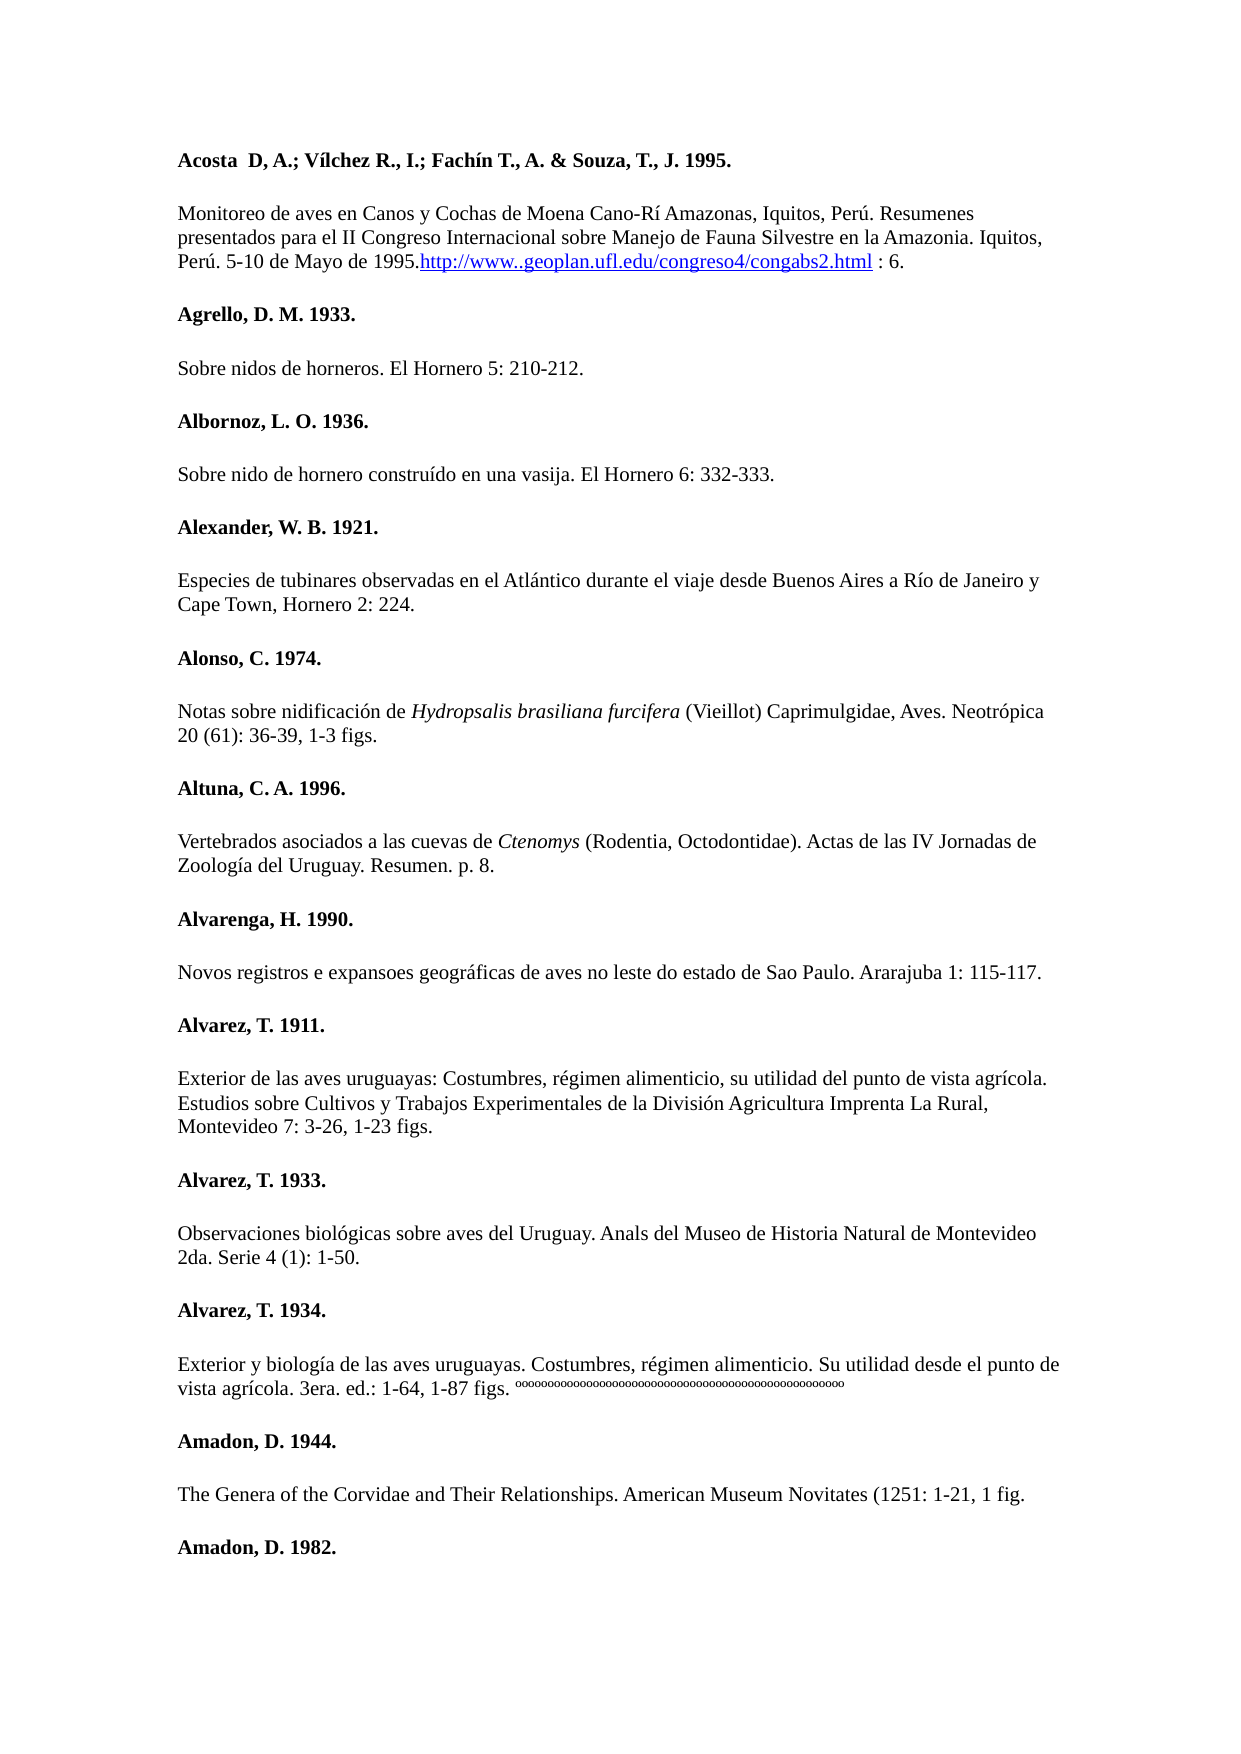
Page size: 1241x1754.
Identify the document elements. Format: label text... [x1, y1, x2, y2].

text Amadon, D. 1944. [177, 1429, 1063, 1453]
text Alvarez, T. 1933. [177, 1168, 1063, 1192]
text Sobre nidos de horneros. El Hornero 5: 210-212. [177, 355, 1063, 379]
text Albornoz, L. O. 1936. [177, 409, 1063, 433]
text Amadon, D. 1982. [177, 1535, 1063, 1559]
text Observaciones biológicas sobre aves del Uruguay. Anals del Museo de Historia Natural de Montevideo 2da. Serie 4 (1): 1-50. [177, 1221, 1063, 1269]
text Exterior de las aves uruguayas: Costumbres, régimen alimenticio, su utilidad del punto de vista agrícola. Estudios sobre Cultivos y Trabajos Experimentales de la División Agricultura Imprenta La Rural, Montevideo 7: 3-26, 1-23 figs. [177, 1066, 1063, 1138]
text Alvarez, T. 1934. [177, 1298, 1063, 1322]
text Novos registros e expansoes geográficas de aves no leste do estado de Sao Paulo. Ararajuba 1: 115-117. [177, 960, 1063, 984]
text Exterior y biología de las aves uruguayas. Costumbres, régimen alimenticio. Su utilidad desde el punto de vista agrícola. 3era. ed.: 1-64, 1-87 figs. ººººººººººººººººººººººººººººººººººººººººººººººººººº [177, 1351, 1063, 1399]
text Agrello, D. M. 1933. [177, 302, 1063, 326]
text Monitoreo de aves en Canos y Cochas de Moena Cano-Rí Amazonas, Iquitos, Perú. Resumenes presentados para el II Congreso Internacional sobre Manejo de Fauna Silvestre en la Amazonia. Iquitos, Perú. 5-10 de Mayo de 1995.http://www..geoplan.ufl.edu/congreso4/congabs2.html : 6. [177, 201, 1063, 273]
text Altuna, C. A. 1996. [177, 776, 1063, 800]
text Alonso, C. 1974. [177, 646, 1063, 670]
text Alvarenga, H. 1990. [177, 907, 1063, 931]
text Sobre nido de hornero construído en una vasija. El Hornero 6: 332-333. [177, 462, 1063, 486]
text The Genera of the Corvidae and Their Relationships. American Museum Novitates (1251: 1-21, 1 fig. [177, 1482, 1063, 1506]
text Alexander, W. B. 1921. [177, 515, 1063, 539]
text Notas sobre nidificación de Hydropsalis brasiliana furcifera (Vieillot) Caprimulgidae, Aves. Neotrópica 20 (61): 36-39, 1-3 figs. [177, 699, 1063, 747]
text Vertebrados asociados a las cuevas de Ctenomys (Rodentia, Octodontidae). Actas de las IV Jornadas de Zoología del Uruguay. Resumen. p. 8. [177, 829, 1063, 877]
text Acosta D, A.; Vílchez R., I.; Fachín T., A. & Souza, T., J. 1995. [177, 148, 1063, 172]
text Alvarez, T. 1911. [177, 1013, 1063, 1037]
text Especies de tubinares observadas en el Atlántico durante el viaje desde Buenos Aires a Río de Janeiro y Cape Town, Hornero 2: 224. [177, 568, 1063, 616]
